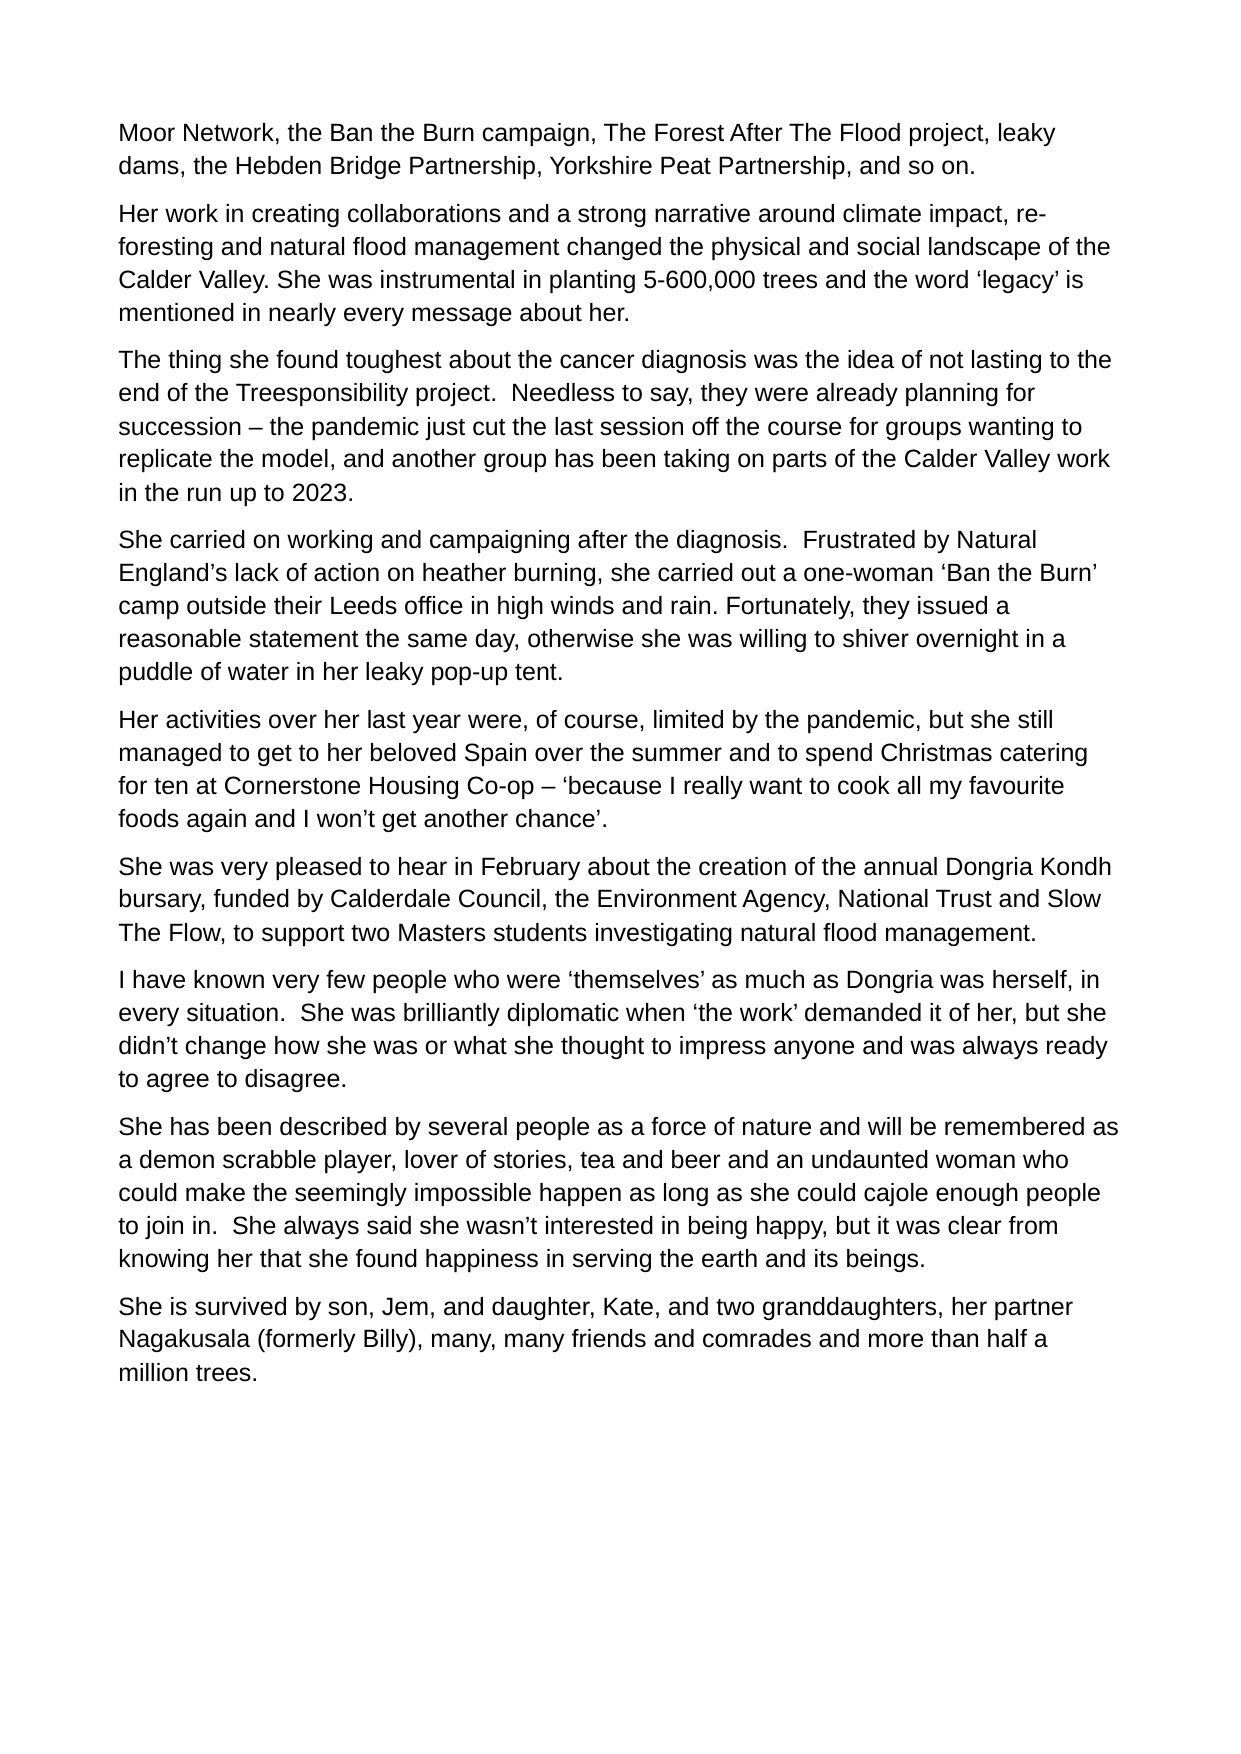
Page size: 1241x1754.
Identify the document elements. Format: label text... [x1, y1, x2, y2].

text She has been described by several people as a force of nature and will be remembered as a demon scrabble player, lover of stories, tea and beer and an undaunted woman who could make the seemingly impossible happen as long as she could cajole enough people to join in. She always said she wasn’t interested in being happy, but it was clear from knowing her that she found happiness in serving the earth and its beings. [118, 1112, 1122, 1273]
text The thing she found toughest about the cancer diagnosis was the idea of not lasting to the end of the Treesponsibility project. Needless to say, they were already planning for succession – the pandemic just cut the last session off the course for groups wanting to replicate the model, and another group has been taking on parts of the Calder Valley work in the run up to 2023. [118, 345, 1122, 506]
text I have known very few people who were ‘themselves’ as much as Dongria was herself, in every situation. She was brilliantly diplomatic when ‘the work’ demanded it of her, but she didn’t change how she was or what she thought to impress anyone and was always ready to agree to disagree. [118, 965, 1122, 1093]
text Her work in creating collaborations and a strong narrative around climate impact, re-foresting and natural flood management changed the physical and social landscape of the Calder Valley. She was instrumental in planting 5-600,000 trees and the word ‘legacy’ is mentioned in nearly every message about her. [118, 199, 1122, 327]
text She is survived by son, Jem, and daughter, Kate, and two granddaughters, her partner Nagakusala (formerly Billy), many, many friends and comrades and more than half a million trees. [118, 1291, 1122, 1386]
text She was very pleased to hear in February about the creation of the annual Dongria Kondh bursary, funded by Calderdale Council, the Environment Agency, National Trust and Slow The Flow, to support two Masters students investigating natural flood management. [118, 851, 1122, 946]
text Her activities over her last year were, of course, limited by the pandemic, but she still managed to get to her beloved Spain over the summer and to spend Christmas catering for ten at Cornerstone Housing Co-op – ‘because I really want to cook all my favourite foods again and I won’t get another chance’. [118, 705, 1122, 833]
text Moor Network, the Ban the Burn campaign, The Forest After The Flood project, leaky dams, the Hebden Bridge Partnership, Yorkshire Peat Partnership, and so on. [118, 118, 1122, 180]
text She carried on working and campaigning after the diagnosis. Frustrated by Natural England’s lack of action on heather burning, she carried out a one-woman ‘Ban the Burn’ camp outside their Leeds office in high winds and rain. Fortunately, they issued a reasonable statement the same day, otherwise she was willing to shiver overnight in a puddle of water in her leaky pop-up tent. [118, 525, 1122, 686]
